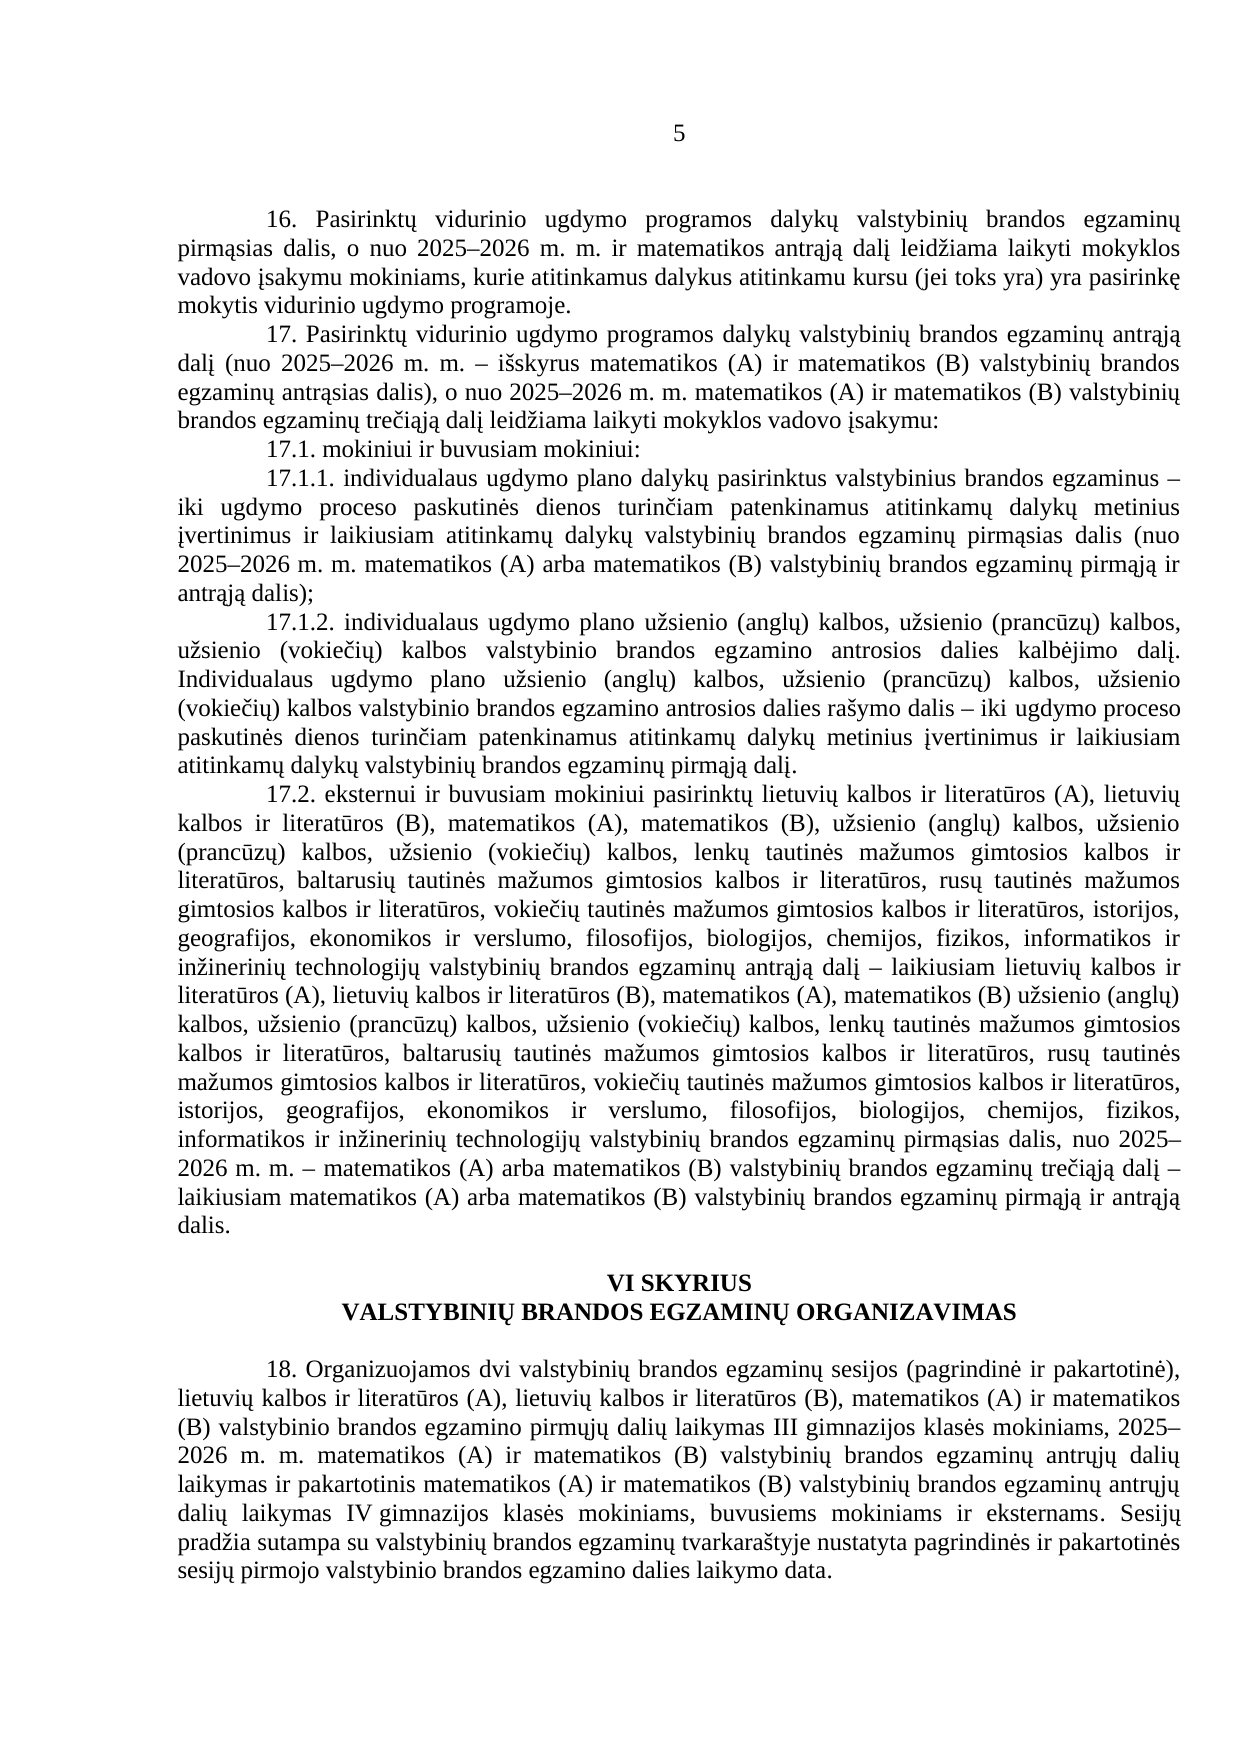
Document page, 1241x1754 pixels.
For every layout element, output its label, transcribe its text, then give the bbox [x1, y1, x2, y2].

text 16. Pasirinktų vidurinio ugdymo programos dalykų valstybinių brandos egzaminų pirmąsias dalis, o nuo 2025–2026 m. m. ir matematikos antrąją dalį leidžiama laikyti mokyklos vadovo įsakymu mokiniams, kurie atitinkamus dalykus atitinkamu kursu (jei toks yra) yra pasirinkę mokytis vidurinio ugdymo programoje. [177, 204, 1181, 319]
text VI SKYRIUS [177, 1268, 1181, 1297]
text 17.1.2. individualaus ugdymo plano užsienio (anglų) kalbos, užsienio (prancūzų) kalbos, užsienio (vokiečių) kalbos valstybinio brandos egzamino antrosios dalies kalbėjimo dalį. Individualaus ugdymo plano užsienio (anglų) kalbos, užsienio (prancūzų) kalbos, užsienio (vokiečių) kalbos valstybinio brandos egzamino antrosios dalies rašymo dalis – iki ugdymo proceso paskutinės dienos turinčiam patenkinamus atitinkamų dalykų metinius įvertinimus ir laikiusiam atitinkamų dalykų valstybinių brandos egzaminų pirmąją dalį. [177, 607, 1181, 779]
text VALSTYBINIŲ BRANDOS EGZAMINŲ ORGANIZAVIMAS [177, 1297, 1181, 1326]
text 17.2. eksternui ir buvusiam mokiniui pasirinktų lietuvių kalbos ir literatūros (A), lietuvių kalbos ir literatūros (B), matematikos (A), matematikos (B), užsienio (anglų) kalbos, užsienio (prancūzų) kalbos, užsienio (vokiečių) kalbos, lenkų tautinės mažumos gimtosios kalbos ir literatūros, baltarusių tautinės mažumos gimtosios kalbos ir literatūros, rusų tautinės mažumos gimtosios kalbos ir literatūros, vokiečių tautinės mažumos gimtosios kalbos ir literatūros, istorijos, geografijos, ekonomikos ir verslumo, filosofijos, biologijos, chemijos, fizikos, informatikos ir inžinerinių technologijų valstybinių brandos egzaminų antrąją dalį – laikiusiam lietuvių kalbos ir literatūros (A), lietuvių kalbos ir literatūros (B), matematikos (A), matematikos (B) užsienio (anglų) kalbos, užsienio (prancūzų) kalbos, užsienio (vokiečių) kalbos, lenkų tautinės mažumos gimtosios kalbos ir literatūros, baltarusių tautinės mažumos gimtosios kalbos ir literatūros, rusų tautinės mažumos gimtosios kalbos ir literatūros, vokiečių tautinės mažumos gimtosios kalbos ir literatūros, istorijos, geografijos, ekonomikos ir verslumo, filosofijos, biologijos, chemijos, fizikos, informatikos ir inžinerinių technologijų valstybinių brandos egzaminų pirmąsias dalis, nuo 2025–2026 m. m. – matematikos (A) arba matematikos (B) valstybinių brandos egzaminų trečiąją dalį – laikiusiam matematikos (A) arba matematikos (B) valstybinių brandos egzaminų pirmąją ir antrąją dalis. [177, 779, 1181, 1239]
text 17.1.1. individualaus ugdymo plano dalykų pasirinktus valstybinius brandos egzaminus – iki ugdymo proceso paskutinės dienos turinčiam patenkinamus atitinkamų dalykų metinius įvertinimus ir laikiusiam atitinkamų dalykų valstybinių brandos egzaminų pirmąsias dalis (nuo 2025–2026 m. m. matematikos (A) arba matematikos (B) valstybinių brandos egzaminų pirmąją ir antrąją dalis); [177, 463, 1181, 607]
text 18. Organizuojamos dvi valstybinių brandos egzaminų sesijos (pagrindinė ir pakartotinė), lietuvių kalbos ir literatūros (A), lietuvių kalbos ir literatūros (B), matematikos (A) ir matematikos (B) valstybinio brandos egzamino pirmųjų dalių laikymas III gimnazijos klasės mokiniams, 2025–2026 m. m. matematikos (A) ir matematikos (B) valstybinių brandos egzaminų antrųjų dalių laikymas ir pakartotinis matematikos (A) ir matematikos (B) valstybinių brandos egzaminų antrųjų dalių laikymas IV gimnazijos klasės mokiniams, buvusiems mokiniams ir eksternams. Sesijų pradžia sutampa su valstybinių brandos egzaminų tvarkaraštyje nustatyta pagrindinės ir pakartotinės sesijų pirmojo valstybinio brandos egzamino dalies laikymo data. [177, 1354, 1181, 1584]
text 17.1. mokiniui ir buvusiam mokiniui: [177, 434, 1181, 463]
text 17. Pasirinktų vidurinio ugdymo programos dalykų valstybinių brandos egzaminų antrąją dalį (nuo 2025–2026 m. m. – išskyrus matematikos (A) ir matematikos (B) valstybinių brandos egzaminų antrąsias dalis), o nuo 2025–2026 m. m. matematikos (A) ir matematikos (B) valstybinių brandos egzaminų trečiąją dalį leidžiama laikyti mokyklos vadovo įsakymu: [177, 319, 1181, 434]
